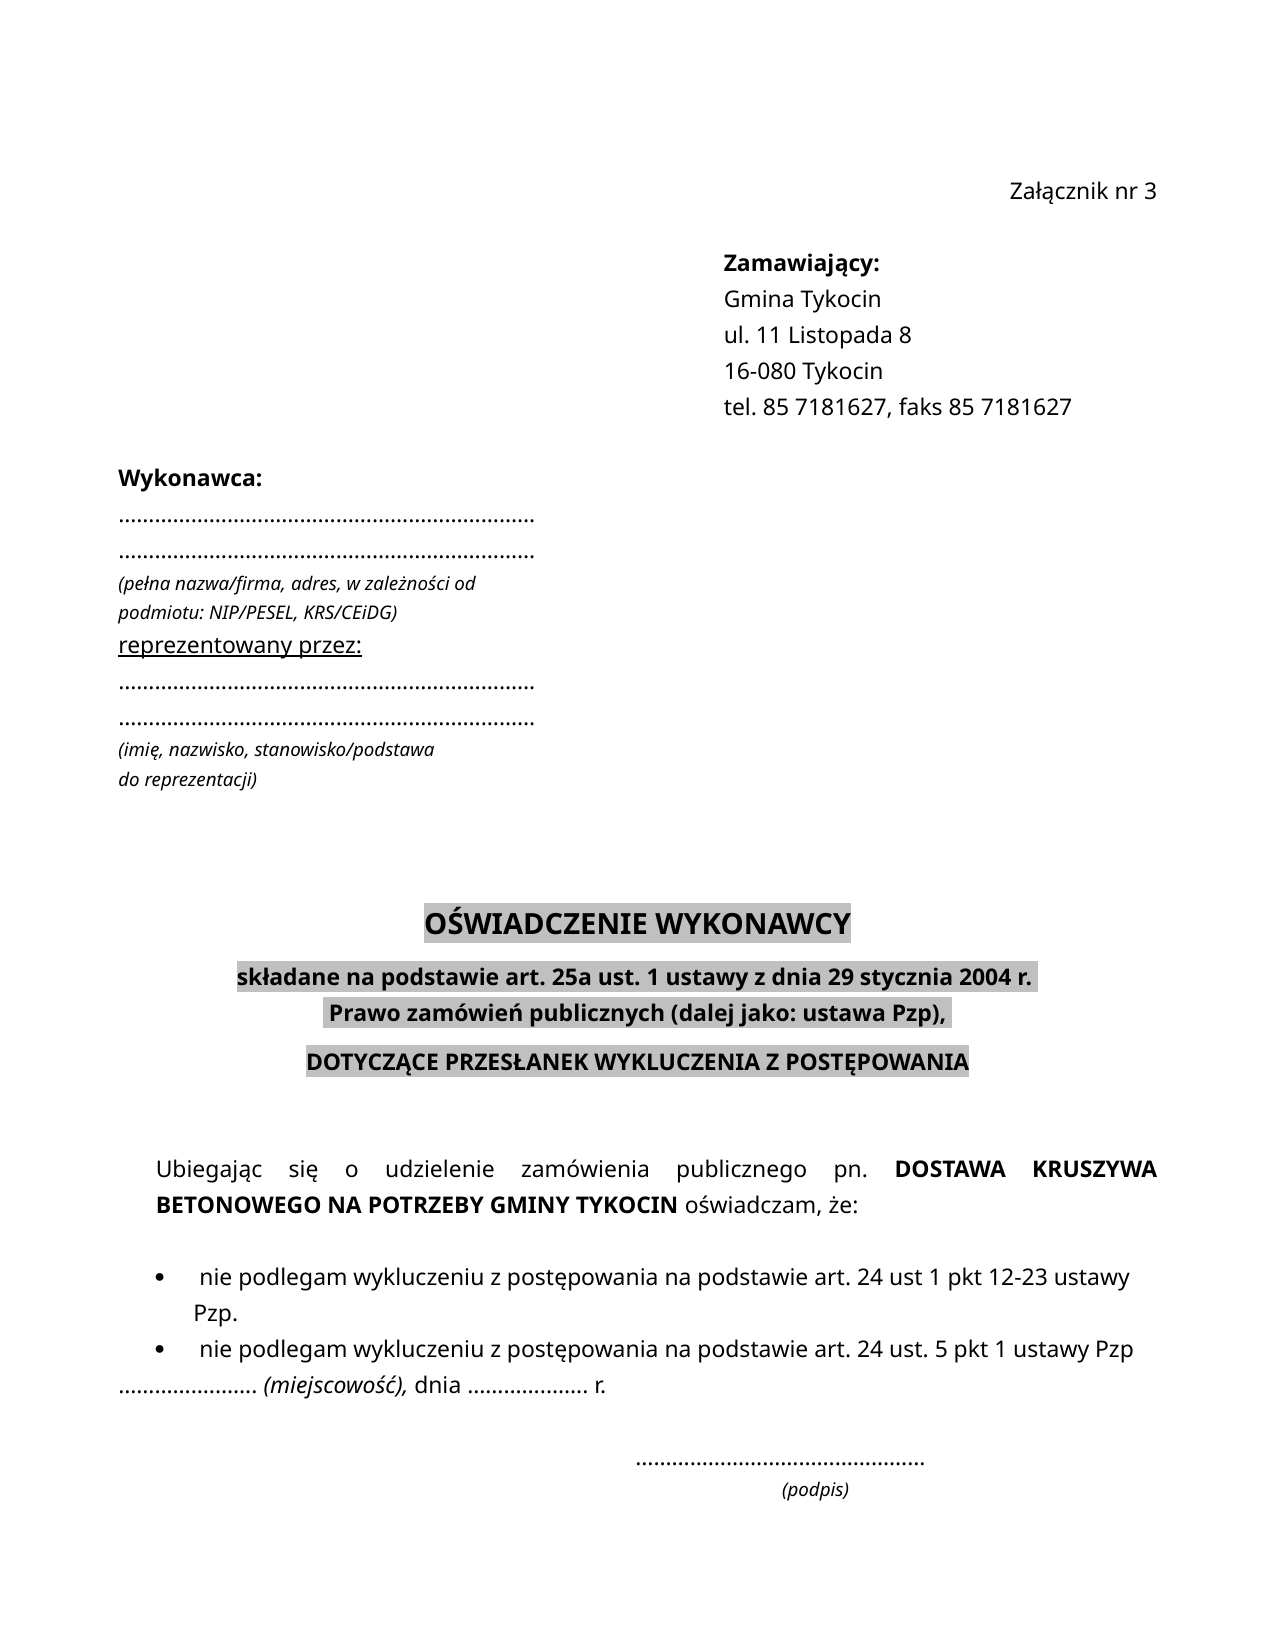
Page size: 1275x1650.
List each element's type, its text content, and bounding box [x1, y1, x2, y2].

text Gmina Tykocin [723, 283, 1157, 314]
text ul. 11 Listopada 8 [723, 319, 1157, 350]
text Wykonawca: [118, 462, 1157, 494]
text DOTYCZĄCE PRZESŁANEK WYKLUCZENIA Z POSTĘPOWANIA [118, 1045, 1157, 1077]
list nie podlegam wykluczeniu z postępowania na podstawie art. 24 ust 1 pkt 12-23 ustawy Pzp. [156, 1261, 1157, 1328]
text do reprezentacji) [118, 766, 537, 791]
text składane na podstawie art. 25a ust. 1 ustawy z dnia 29 stycznia 2004 r. [118, 961, 1157, 992]
text tel. 85 7181627, faks 85 7181627 [723, 391, 1157, 422]
text ………………………………………………………………………………………………………………………… [118, 665, 537, 732]
text 16-080 Tykocin [723, 354, 1157, 386]
text …………….……. (miejscowość), dnia ………….……. r. [118, 1369, 1157, 1400]
text (podpis) [708, 1477, 1157, 1502]
text Zamawiający: [664, 247, 1157, 278]
text (imię, nazwisko, stanowisko/podstawa [118, 737, 537, 762]
text ………………………………………… [118, 1441, 1157, 1472]
text Załącznik nr 3 [118, 175, 1157, 206]
text ………………………………………………………………………………………………………………………… [118, 498, 537, 566]
text (pełna nazwa/firma, adres, w zależności od podmiotu: NIP/PESEL, KRS/CEiDG) [118, 570, 537, 625]
text OŚWIADCZENIE WYKONAWCY [118, 903, 1157, 943]
text reprezentowany przez: [118, 629, 1157, 660]
text Ubiegając się o udzielenie zamówienia publicznego pn. DOSTAWA KRUSZYWA BETONOWEGO NA POTRZEBY GMINY TYKOCIN oświadczam, że: [156, 1153, 1157, 1220]
text Prawo zamówień publicznych (dalej jako: ustawa Pzp), [118, 997, 1157, 1028]
list nie podlegam wykluczeniu z postępowania na podstawie art. 24 ust. 5 pkt 1 ustawy Pzp [156, 1333, 1157, 1364]
